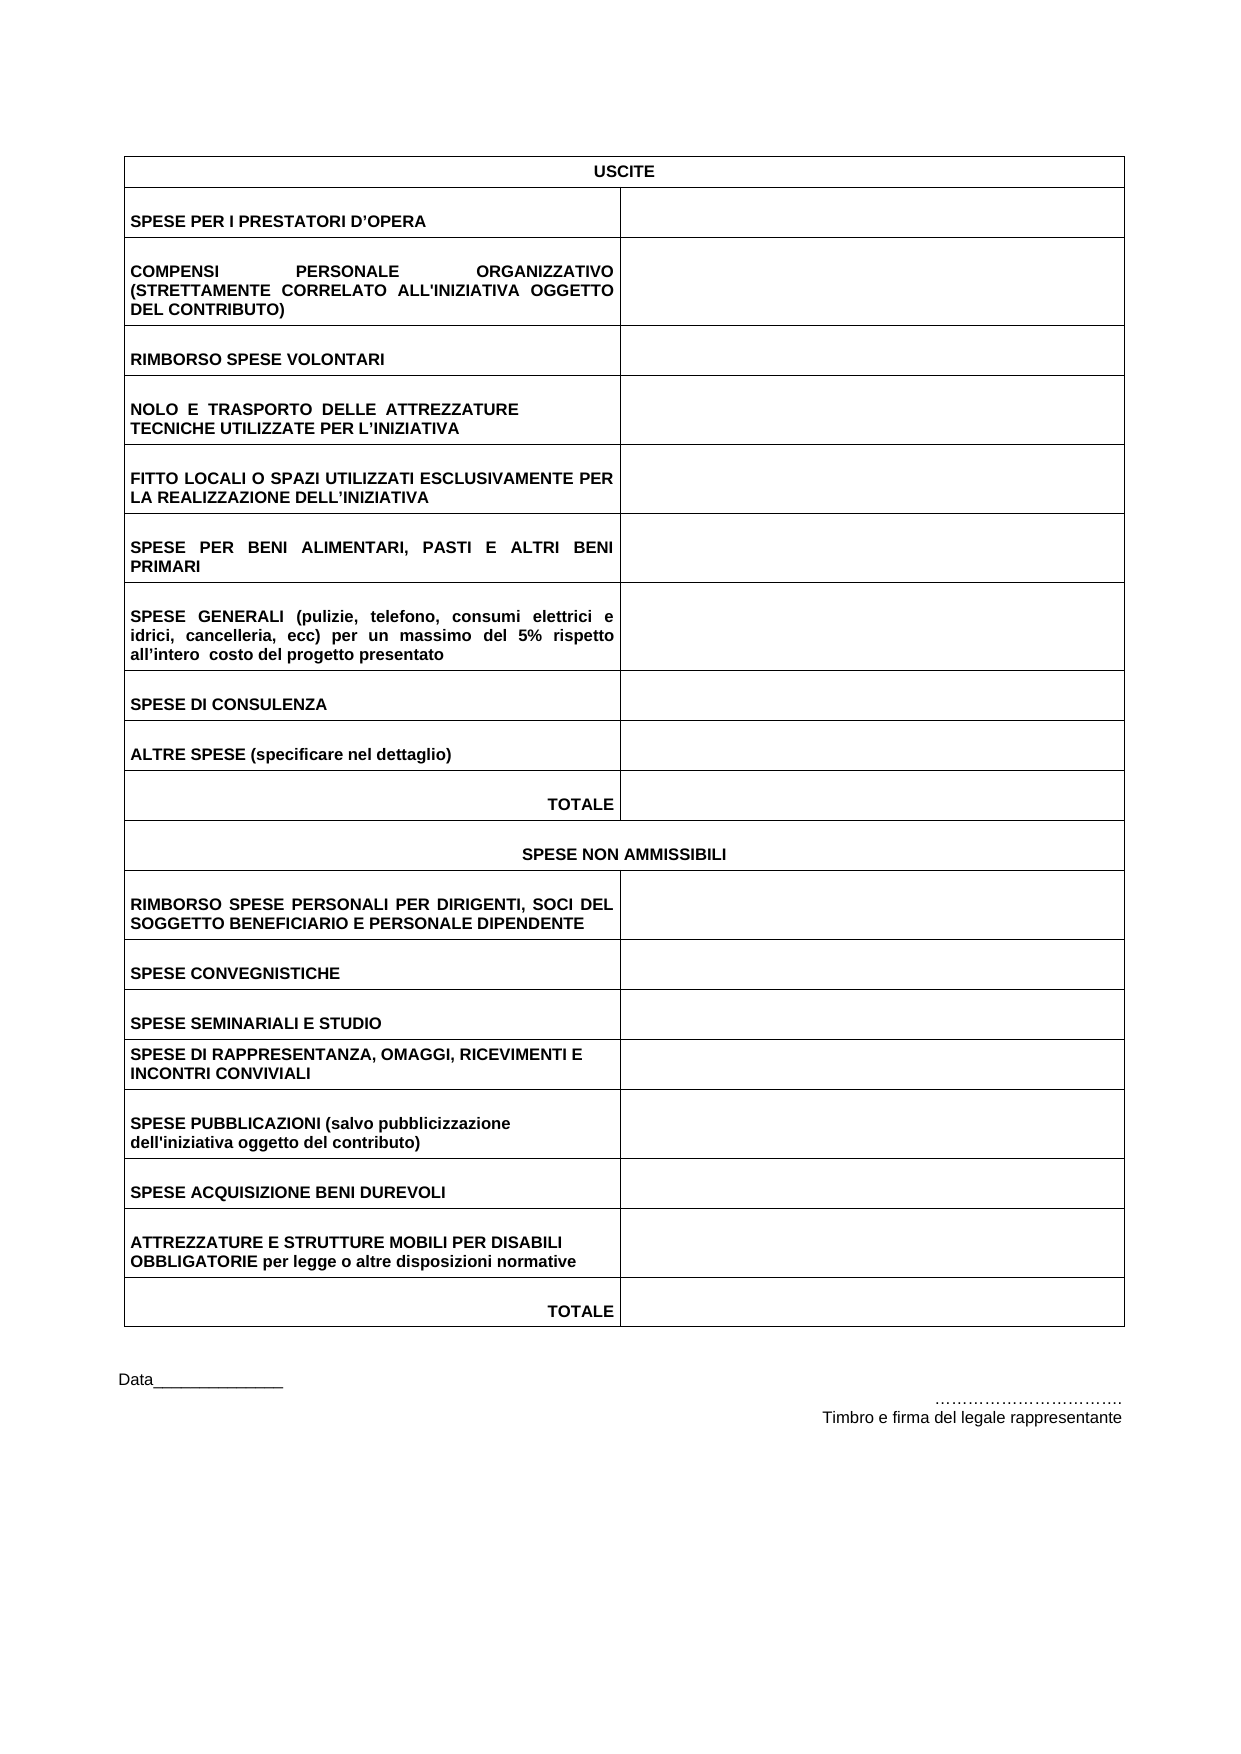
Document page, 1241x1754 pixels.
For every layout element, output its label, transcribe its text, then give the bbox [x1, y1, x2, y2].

table_cell [621, 1159, 1124, 1207]
table_cell FITTO LOCALI O SPAZI UTILIZZATI ESCLUSIVAMENTE PER LA REALIZZAZIONE DELL’INIZIATIVA [125, 445, 620, 513]
table_cell SPESE PER BENI ALIMENTARI, PASTI E ALTRI BENI PRIMARI [125, 514, 620, 582]
table_cell SPESE PER I PRESTATORI D’OPERA [125, 188, 620, 237]
table_cell SPESE DI CONSULENZA [125, 671, 620, 720]
table_cell [621, 940, 1124, 989]
table_cell [621, 1278, 1124, 1326]
table_cell [621, 376, 1124, 444]
table_cell [621, 514, 1124, 582]
table_cell SPESE SEMINARIALI E STUDIO [125, 990, 620, 1039]
text Data______________ [118, 1369, 1122, 1388]
table_cell [621, 188, 1124, 237]
table_cell SPESE DI RAPPRESENTANZA, OMAGGI, RICEVIMENTI E INCONTRI CONVIVIALI [125, 1040, 620, 1088]
table_cell SPESE GENERALI (pulizie, telefono, consumi elettrici e idrici, cancelleria, ecc) per un massimo del 5% rispetto all’intero costo del progetto presentato [125, 583, 620, 670]
table_cell [621, 771, 1124, 820]
table_cell TOTALE [125, 771, 620, 820]
text ……………………………. [118, 1388, 1122, 1408]
table_cell TOTALE [125, 1278, 620, 1326]
table_cell [621, 326, 1124, 375]
table_cell ATTREZZATURE E STRUTTURE MOBILI PER DISABILI OBBLIGATORIE per legge o altre disposizioni normative [125, 1209, 620, 1277]
table_cell [621, 445, 1124, 513]
table_cell SPESE PUBBLICAZIONI (salvo pubblicizzazione dell'iniziativa oggetto del contributo) [125, 1090, 620, 1158]
table_cell COMPENSI PERSONALE ORGANIZZATIVO (STRETTAMENTE CORRELATO ALL'INIZIATIVA OGGETTO DEL CONTRIBUTO) [125, 238, 620, 325]
table_cell [621, 1209, 1124, 1277]
table_header SPESE NON AMMISSIBILI [125, 821, 1124, 870]
table_cell [621, 1090, 1124, 1158]
table_cell [621, 238, 1124, 325]
table_cell [621, 721, 1124, 770]
table_cell RIMBORSO SPESE VOLONTARI [125, 326, 620, 375]
table_cell [621, 671, 1124, 720]
table_cell SPESE ACQUISIZIONE BENI DUREVOLI [125, 1159, 620, 1207]
table_cell SPESE CONVEGNISTICHE [125, 940, 620, 989]
table_cell [621, 871, 1124, 939]
table_cell NOLO E TRASPORTO DELLE ATTREZZATURE TECNICHE UTILIZZATE PER L’INIZIATIVA [125, 376, 620, 444]
table_cell [621, 1040, 1124, 1088]
table_cell [621, 990, 1124, 1039]
table_cell RIMBORSO SPESE PERSONALI PER DIRIGENTI, SOCI DEL SOGGETTO BENEFICIARIO E PERSONALE DIPENDENTE [125, 871, 620, 939]
text Timbro e firma del legale rappresentante [118, 1408, 1122, 1427]
table_cell [621, 583, 1124, 670]
table_cell ALTRE SPESE (specificare nel dettaglio) [125, 721, 620, 770]
table_header USCITE [125, 157, 1124, 187]
